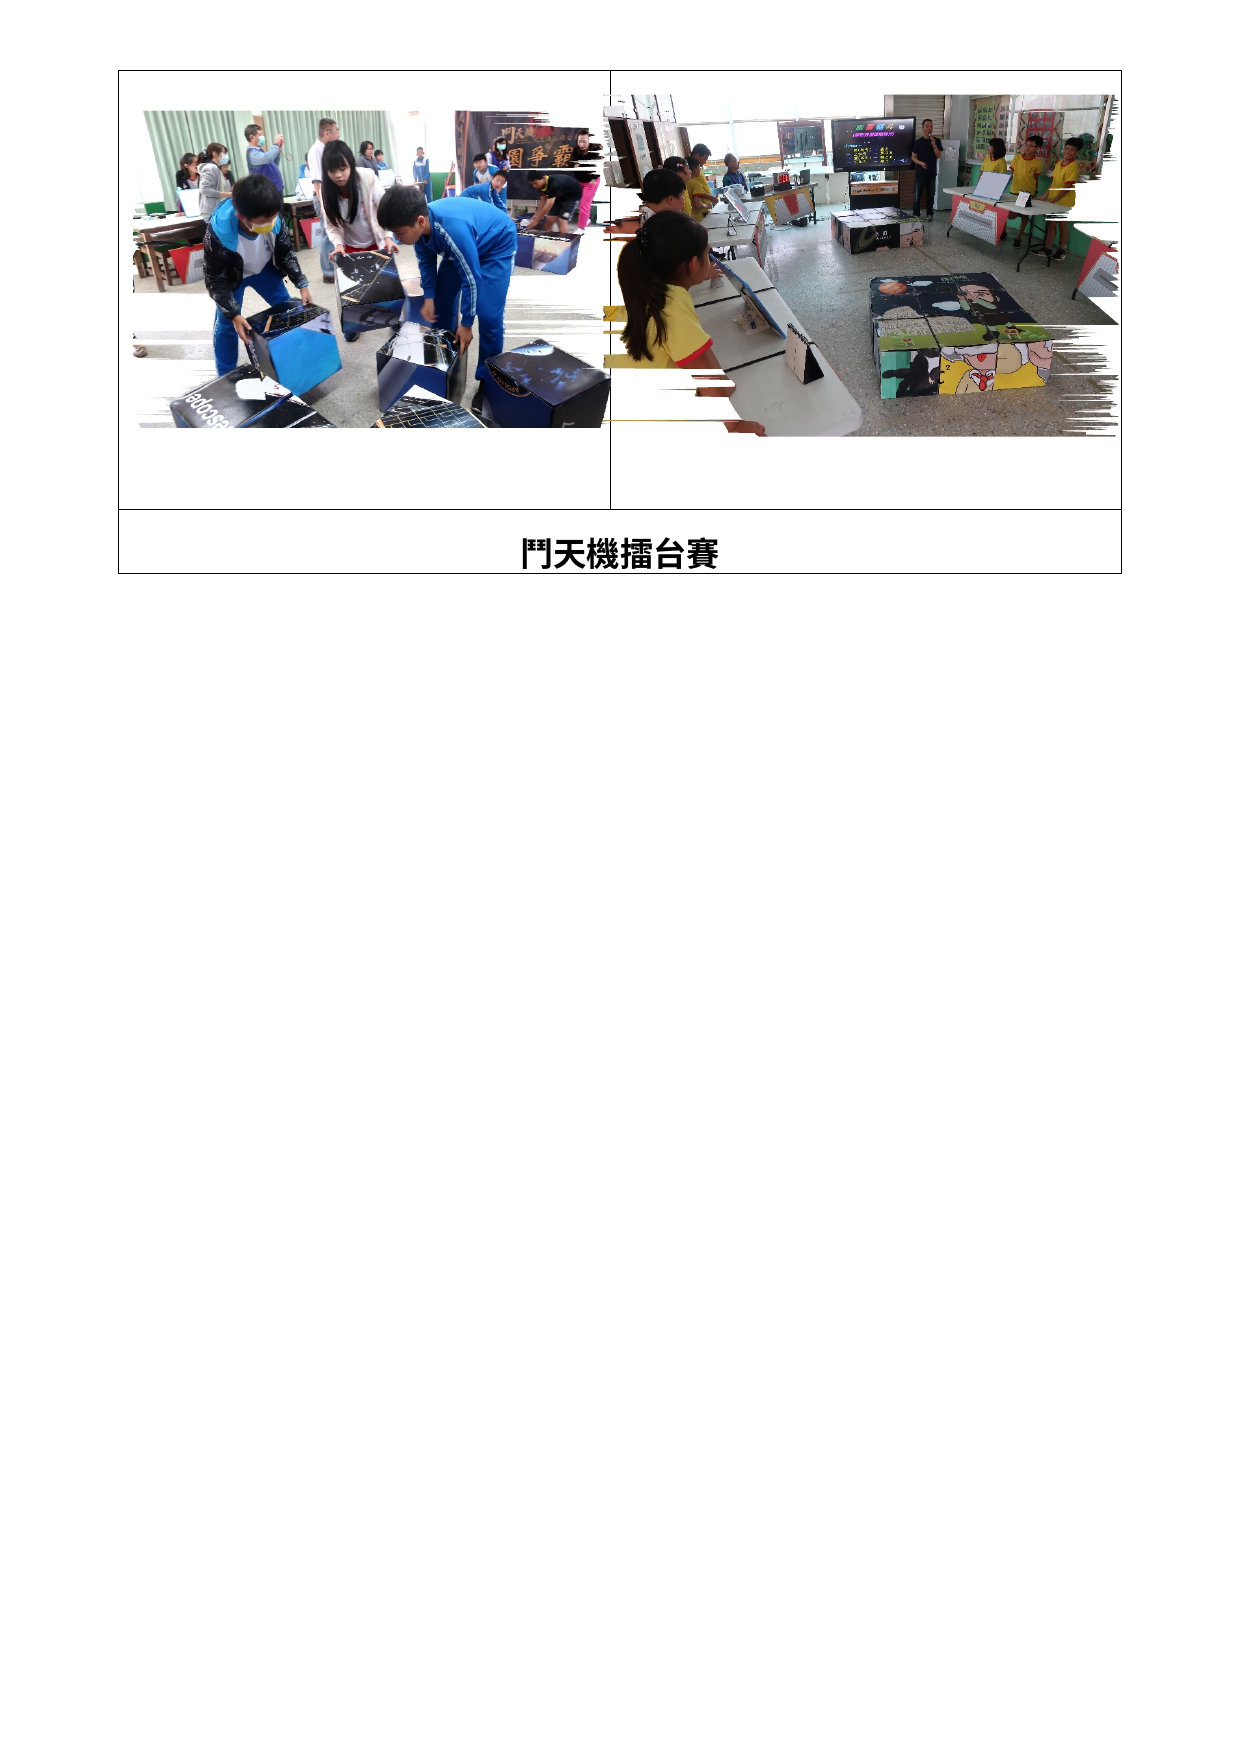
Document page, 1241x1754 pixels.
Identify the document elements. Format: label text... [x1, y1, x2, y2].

table_cell [611, 187, 642, 220]
table_cell [119, 71, 610, 509]
table_cell 鬥天機擂台賽 [119, 510, 1121, 572]
table_cell [611, 369, 740, 420]
table_cell [591, 204, 610, 223]
table_cell [611, 97, 623, 105]
table_cell [510, 156, 610, 201]
table_cell [524, 334, 610, 374]
table_cell [507, 227, 610, 318]
table_cell [504, 321, 610, 333]
table_cell [604, 395, 610, 420]
table_cell [611, 334, 627, 354]
table_cell [611, 71, 1121, 509]
table_cell [611, 234, 636, 238]
table_cell [611, 242, 626, 305]
table_cell [611, 322, 626, 330]
